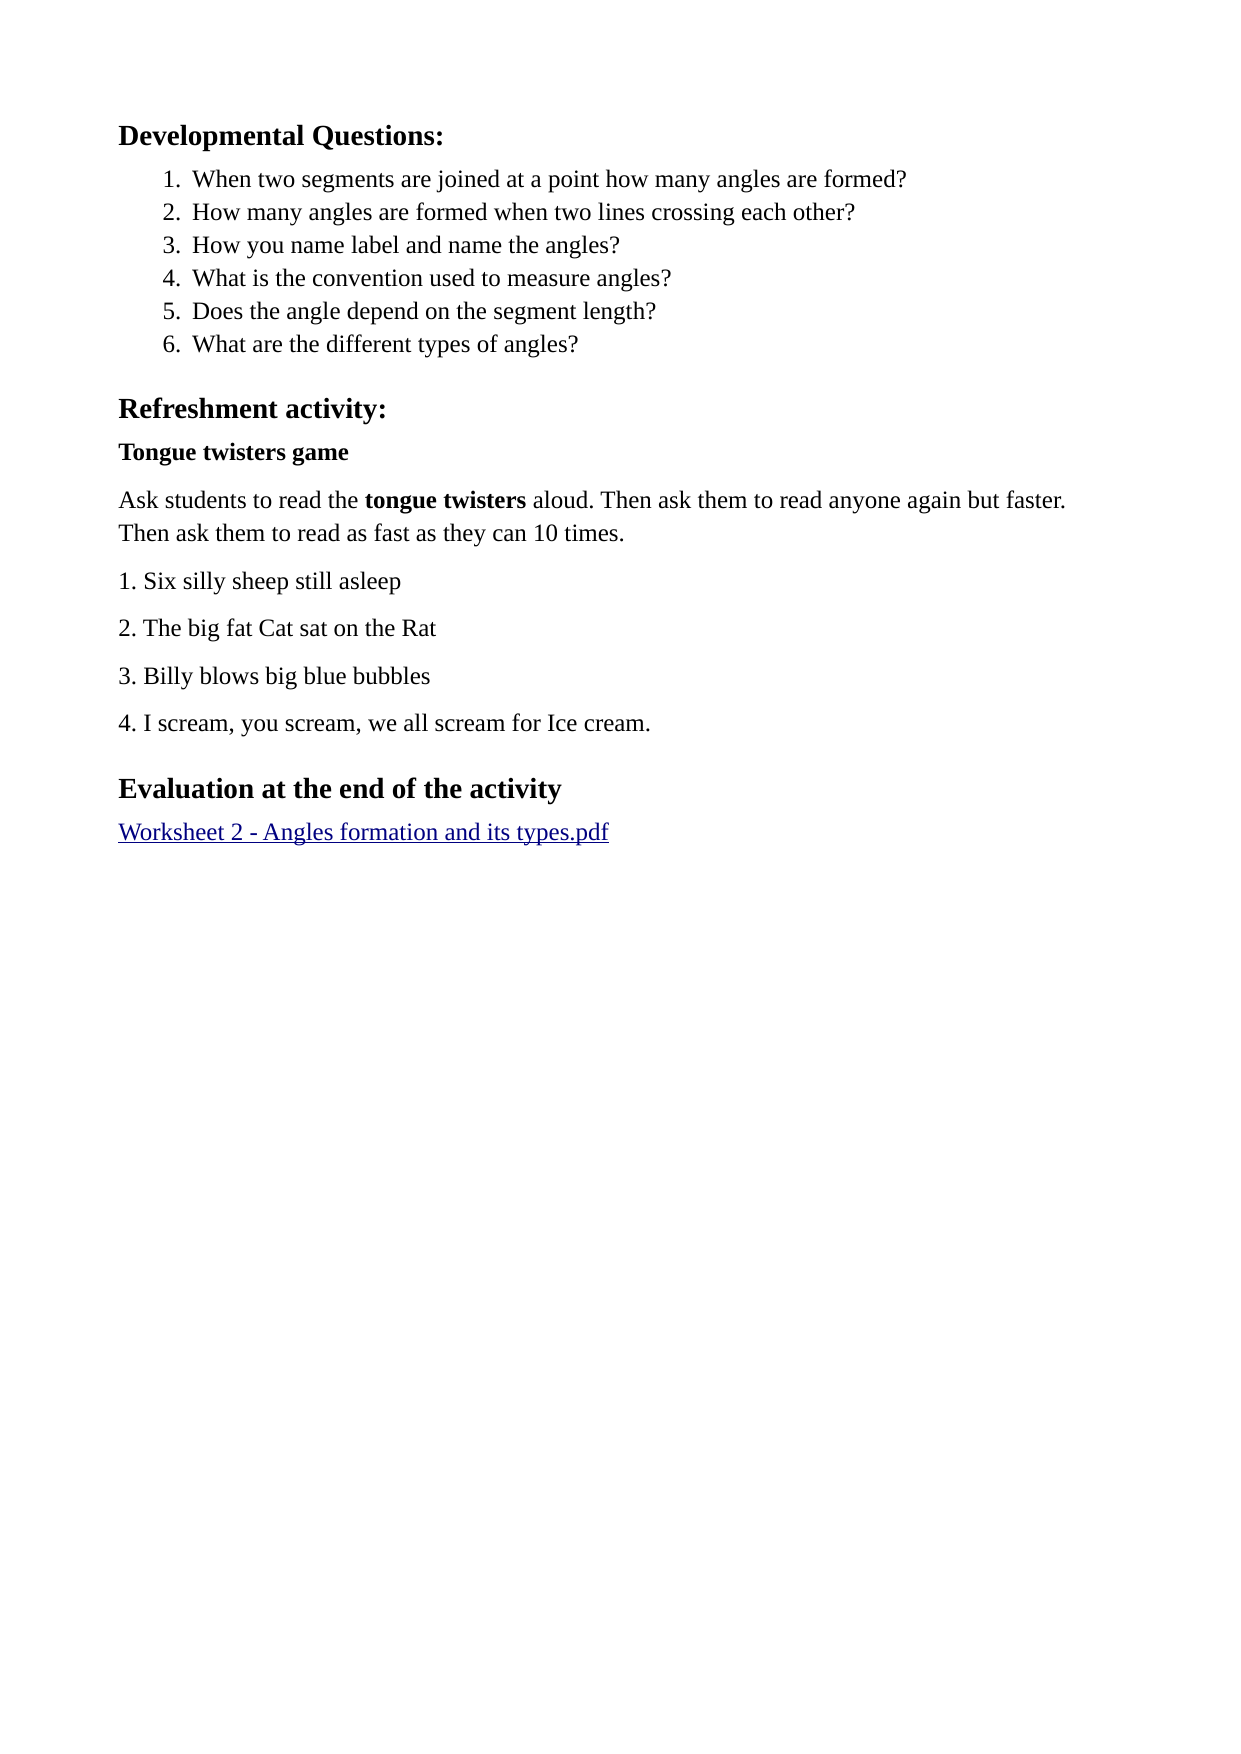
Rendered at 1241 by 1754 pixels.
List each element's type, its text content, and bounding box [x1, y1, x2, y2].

text 3. Billy blows big blue bubbles [118, 661, 1122, 690]
text Worksheet 2 - Angles formation and its types.pdf [118, 817, 1122, 846]
text Ask students to read the tongue twisters aloud. Then ask them to read anyone again but faster. Then ask them to read as fast as they can 10 times. [118, 485, 1122, 547]
list How many angles are formed when two lines crossing each other? [162, 197, 1122, 226]
subtitle Evaluation at the end of the activity [118, 771, 1122, 804]
text 1. Six silly sheep still asleep [118, 566, 1122, 594]
list When two segments are joined at a point how many angles are formed? [162, 164, 1122, 193]
list What are the different types of angles? [162, 329, 1122, 358]
list How you name label and name the angles? [162, 230, 1122, 259]
list Does the angle depend on the segment length? [162, 296, 1122, 325]
subtitle Refreshment activity: [118, 391, 1122, 425]
text Tongue twisters game [118, 437, 1122, 466]
subtitle Developmental Questions: [118, 118, 1122, 152]
text 2. The big fat Cat sat on the Rat [118, 613, 1122, 642]
list What is the convention used to measure angles? [162, 263, 1122, 292]
text 4. I scream, you scream, we all scream for Ice cream. [118, 708, 1122, 737]
